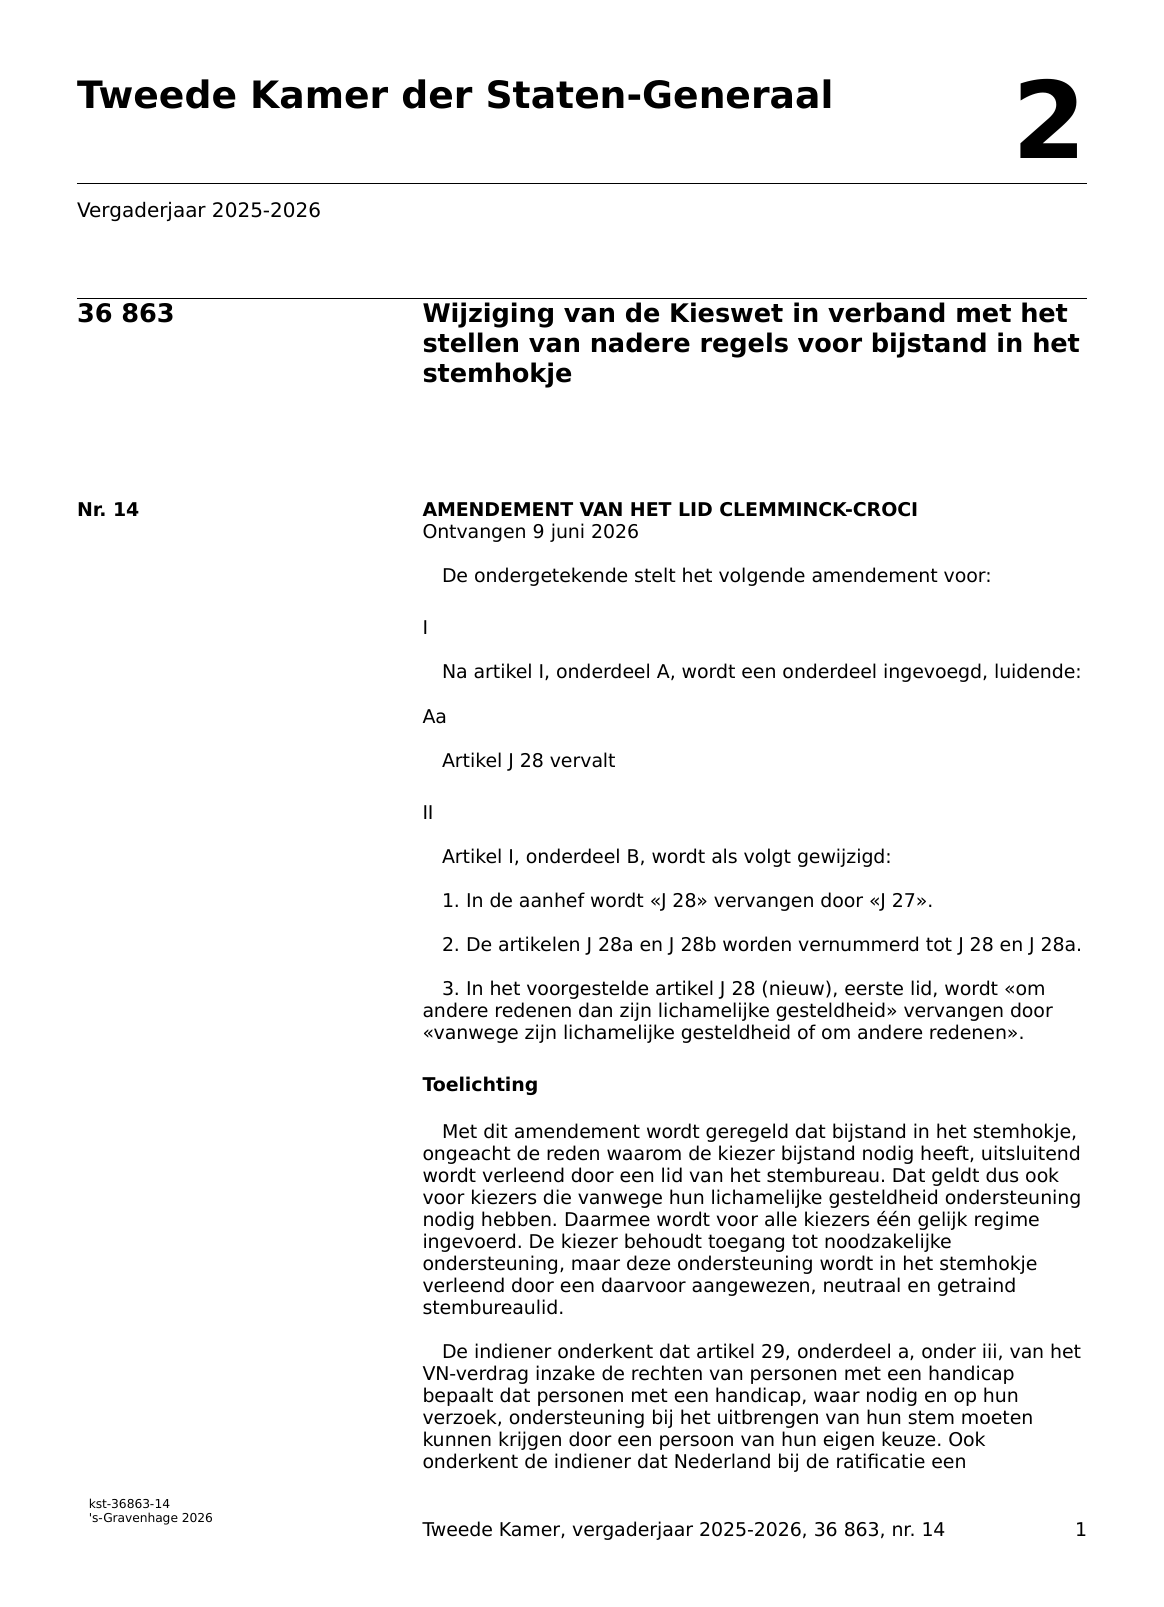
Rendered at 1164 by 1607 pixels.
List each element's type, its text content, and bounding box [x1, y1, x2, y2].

subtitle Nr. 14 AMENDEMENT VAN HET LID CLEMMINCK-CROCI [77, 499, 1087, 521]
subtitle Toelichting [422, 1074, 1087, 1096]
subtitle 36 863 Wijziging van de Kieswet in verband met het stellen van nadere regels voor bijstand in het stemhokje [77, 299, 1087, 388]
text Met dit amendement wordt geregeld dat bijstand in het stemhokje, ongeacht de reden waarom de kiezer bijstand nodig heeft, uitsluitend wordt verleend door een lid van het stembureau. Dat geldt dus ook voor kiezers die vanwege hun lichamelijke gesteldheid ondersteuning nodig hebben. Daarmee wordt voor alle kiezers één gelijk regime ingevoerd. De kiezer behoudt toegang tot noodzakelijke ondersteuning, maar deze ondersteuning wordt in het stemhokje verleend door een daarvoor aangewezen, neutraal en getraind stembureaulid. [422, 1121, 1087, 1319]
text Na artikel I, onderdeel A, wordt een onderdeel ingevoegd, luidende: [422, 661, 1087, 683]
text Ontvangen 9 juni 2026 [422, 521, 1087, 543]
table_header 2 [886, 59, 1087, 183]
text 3. In het voorgestelde artikel J 28 (nieuw), eerste lid, wordt «om andere redenen dan zijn lichamelijke gesteldheid» vervangen door «vanwege zijn lichamelijke gesteldheid of om andere redenen». [422, 978, 1087, 1044]
table_header Tweede Kamer der Staten-Generaal [77, 59, 886, 183]
text 1. In de aanhef wordt «J 28» vervangen door «J 27». [422, 890, 1087, 912]
text Artikel I, onderdeel B, wordt als volgt gewijzigd: [422, 846, 1087, 868]
text 2. De artikelen J 28a en J 28b worden vernummerd tot J 28 en J 28a. [422, 934, 1087, 956]
text 's-Gravenhage 2026 [88, 1511, 323, 1525]
text De ondergetekende stelt het volgende amendement voor: [422, 565, 1087, 587]
text De indiener onderkent dat artikel 29, onderdeel a, onder iii, van het VN-verdrag inzake de rechten van personen met een handicap bepaalt dat personen met een handicap, waar nodig en op hun verzoek, ondersteuning bij het uitbrengen van hun stem moeten kunnen krijgen door een persoon van hun eigen keuze. Ook onderkent de indiener dat Nederland bij de ratificatie een [422, 1341, 1087, 1473]
table_cell Vergaderjaar 2025-2026 [77, 184, 1087, 298]
text Artikel J 28 vervalt [422, 750, 1087, 772]
text kst-36863-14 [88, 1497, 323, 1511]
text Aa [422, 706, 1087, 727]
subtitle I [422, 617, 1087, 639]
subtitle II [422, 802, 1087, 824]
